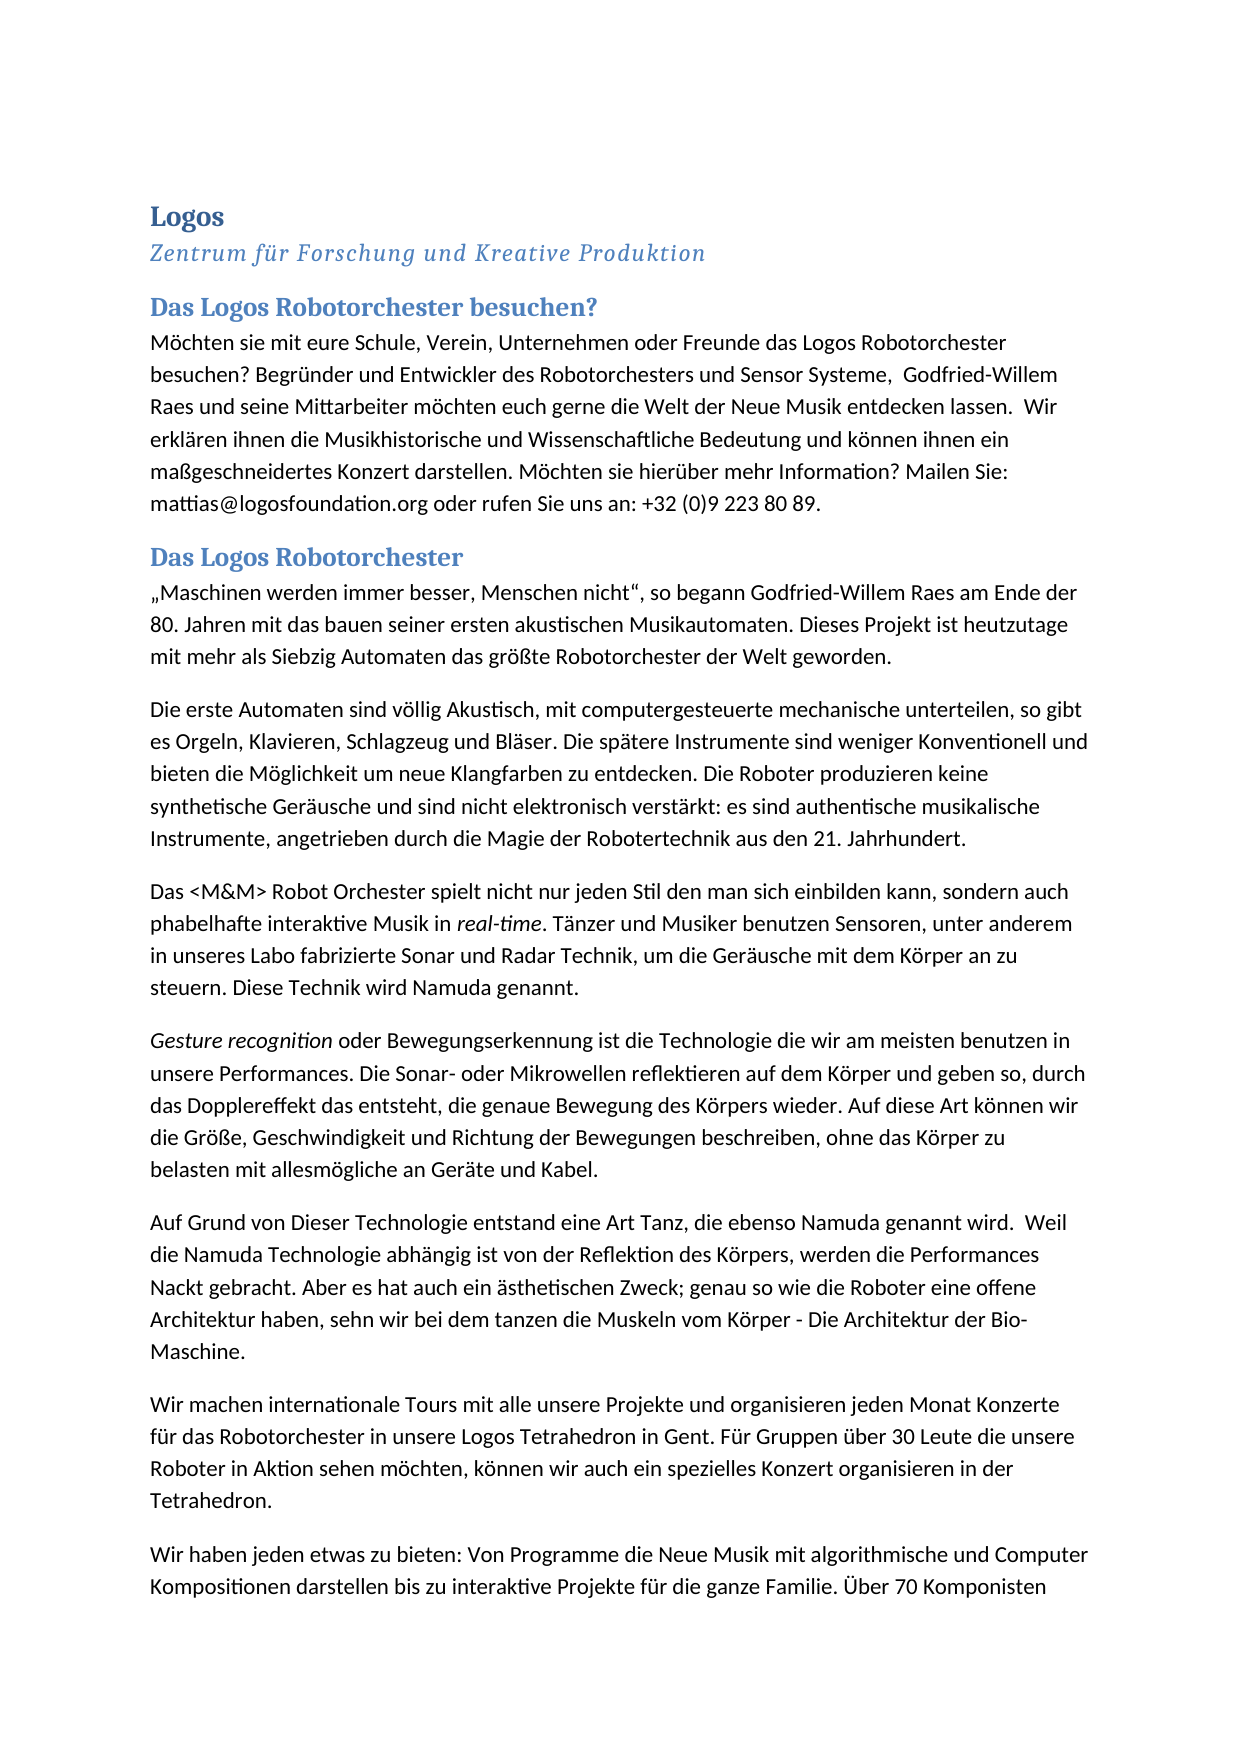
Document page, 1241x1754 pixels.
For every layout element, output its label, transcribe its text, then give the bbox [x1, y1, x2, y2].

text Das <M&M> Robot Orchester spielt nicht nur jeden Stil den man sich einbilden kann, sondern auch phabelhafte interaktive Musik in real-time. Tänzer und Musiker benutzen Sensoren, unter anderem in unseres Labo fabrizierte Sonar und Radar Technik, um die Geräusche mit dem Körper an zu steuern. Diese Technik wird Namuda genannt. [150, 877, 1090, 1002]
subtitle Das Logos Robotorchester besuchen? [150, 292, 1090, 323]
text Wir haben jeden etwas zu bieten: Von Programme die Neue Musik mit algorithmische und Computer Kompositionen darstellen bis zu interaktive Projekte für die ganze Familie. Über 70 Komponisten [150, 1540, 1090, 1600]
subtitle Das Logos Robotorchester [150, 542, 1090, 573]
text Die erste Automaten sind völlig Akustisch, mit computergesteuerte mechanische unterteilen, so gibt es Orgeln, Klavieren, Schlagzeug und Bläser. Die spätere Instrumente sind weniger Konventionell und bieten die Möglichkeit um neue Klangfarben zu entdecken. Die Roboter produzieren keine synthetische Geräusche und sind nicht elektronisch verstärkt: es sind authentische musikalische Instrumente, angetrieben durch die Magie der Robotertechnik aus den 21. Jahrhundert. [150, 695, 1090, 852]
text Wir machen internationale Tours mit alle unsere Projekte und organisieren jeden Monat Konzerte für das Robotorchester in unsere Logos Tetrahedron in Gent. Für Gruppen über 30 Leute die unsere Roboter in Aktion sehen möchten, können wir auch ein spezielles Konzert organisieren in der Tetrahedron. [150, 1390, 1090, 1515]
subtitle Zentrum für Forschung und Kreative Produktion [150, 238, 1090, 267]
text Auf Grund von Dieser Technologie entstand eine Art Tanz, die ebenso Namuda genannt wird. Weil die Namuda Technologie abhängig ist von der Reflektion des Körpers, werden die Performances Nackt gebracht. Aber es hat auch ein ästhetischen Zweck; genau so wie die Roboter eine offene Architektur haben, sehn wir bei dem tanzen die Muskeln vom Körper - Die Architektur der Bio-Maschine. [150, 1208, 1090, 1365]
text „Maschinen werden immer besser, Menschen nicht“, so begann Godfried-Willem Raes am Ende der 80. Jahren mit das bauen seiner ersten akustischen Musikautomaten. Dieses Projekt ist heutzutage mit mehr als Siebzig Automaten das größte Robotorchester der Welt geworden. [150, 578, 1090, 670]
text Gesture recognition oder Bewegungserkennung ist die Technologie die wir am meisten benutzen in unsere Performances. Die Sonar- oder Mikrowellen reflektieren auf dem Körper und geben so, durch das Dopplereffekt das entsteht, die genaue Bewegung des Körpers wieder. Auf diese Art können wir die Größe, Geschwindigkeit und Richtung der Bewegungen beschreiben, ohne das Körper zu belasten mit allesmögliche an Geräte und Kabel. [150, 1027, 1090, 1183]
text Möchten sie mit eure Schule, Verein, Unternehmen oder Freunde das Logos Robotorchester besuchen? Begründer und Entwickler des Robotorchesters und Sensor Systeme, Godfried-Willem Raes und seine Mittarbeiter möchten euch gerne die Welt der Neue Musik entdecken lassen. Wir erklären ihnen die Musikhistorische und Wissenschaftliche Bedeutung und können ihnen ein maßgeschneidertes Konzert darstellen. Möchten sie hierüber mehr Information? Mailen Sie: mattias@logosfoundation.org oder rufen Sie uns an: +32 (0)9 223 80 89. [150, 328, 1090, 517]
subtitle Logos [150, 200, 1090, 233]
